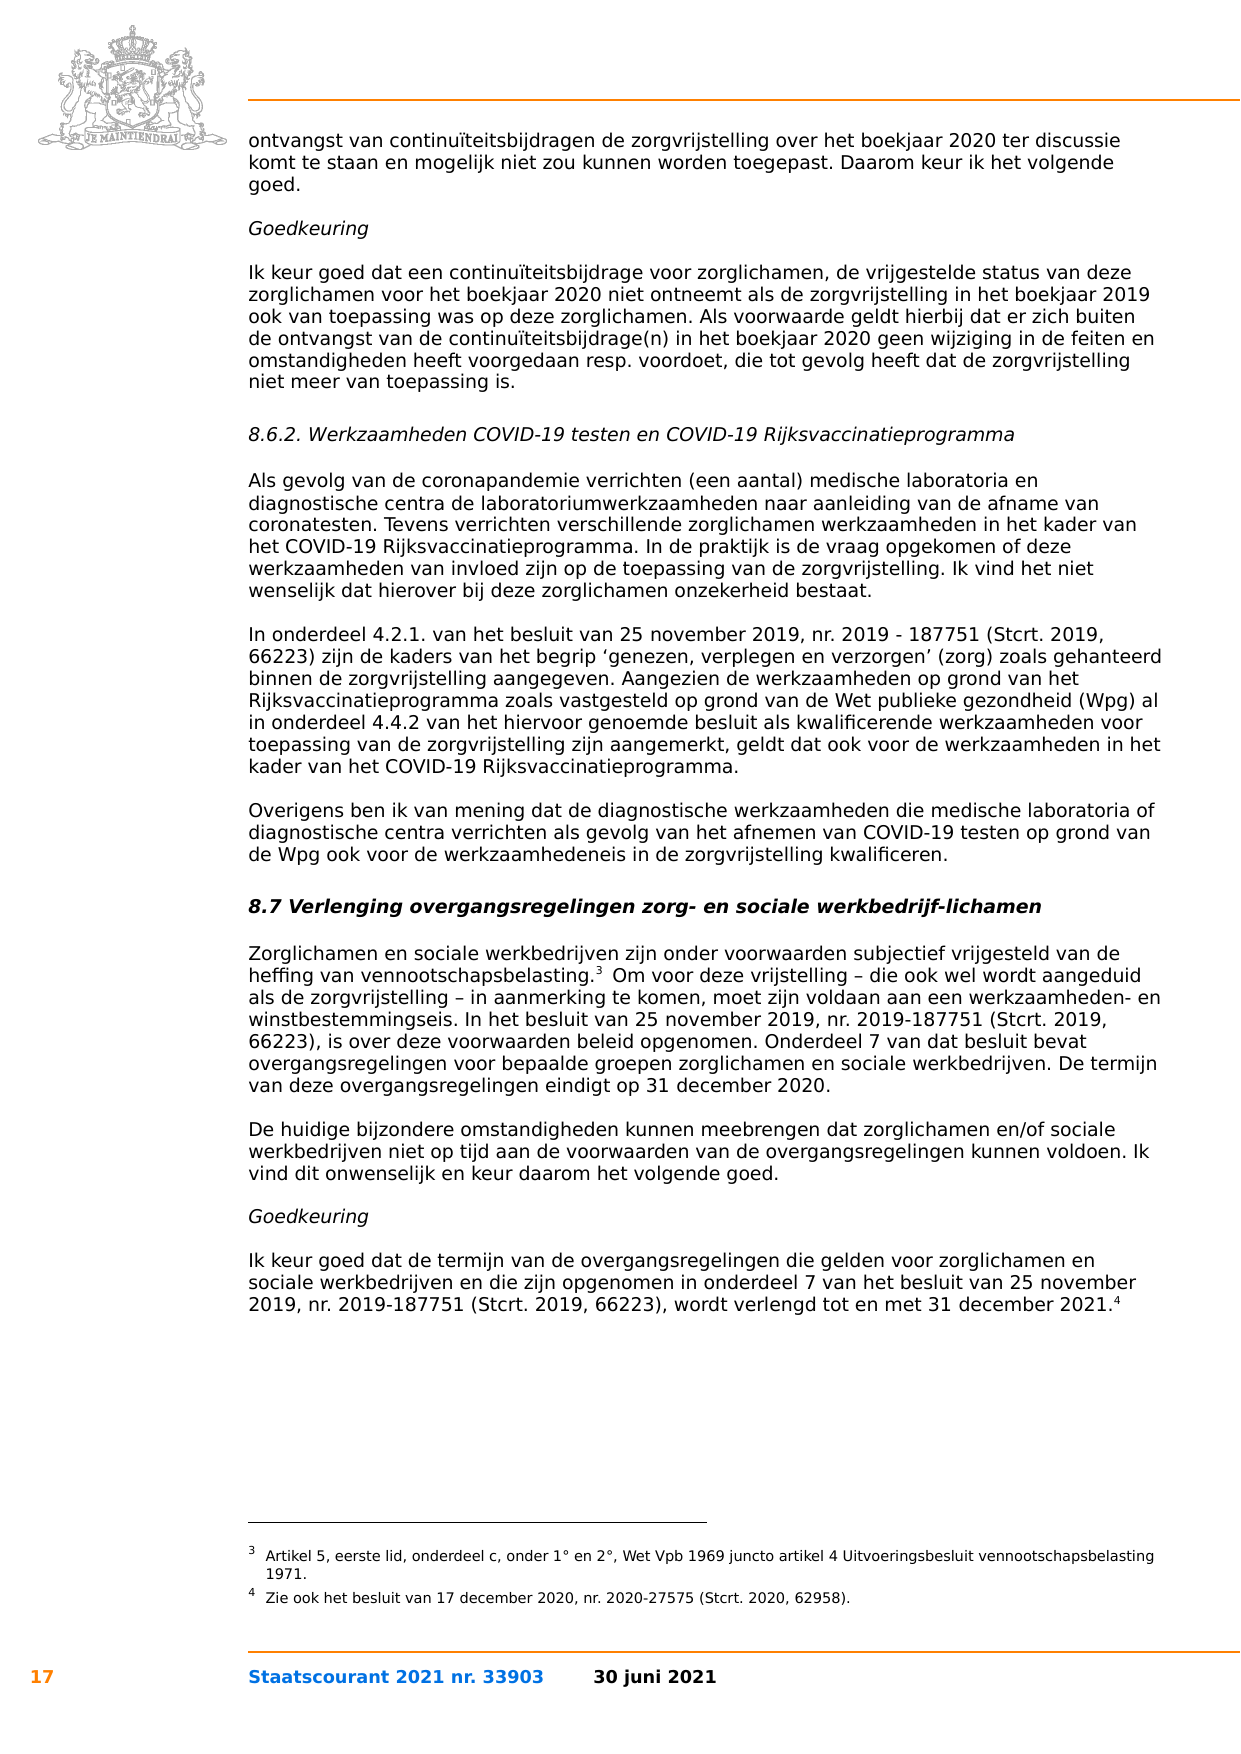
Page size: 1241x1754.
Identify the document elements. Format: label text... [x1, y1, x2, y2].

text De huidige bijzondere omstandigheden kunnen meebrengen dat zorglichamen en/of sociale werkbedrijven niet op tijd aan de voorwaarden van de overgangsregelingen kunnen voldoen. Ik vind dit onwenselijk en keur daarom het volgende goed. [248, 1118, 1163, 1184]
text Zie ook het besluit van 17 december 2020, nr. 2020-27575 (Stcrt. 2020, 62958). [248, 1586, 1163, 1608]
text In onderdeel 4.2.1. van het besluit van 25 november 2019, nr. 2019 - 187751 (Stcrt. 2019, 66223) zijn de kaders van het begrip ‘genezen, verplegen en verzorgen’ (zorg) zoals gehanteerd binnen de zorgvrijstelling aangegeven. Aangezien de werkzaamheden op grond van het Rijksvaccinatieprogramma zoals vastgesteld op grond van de Wet publieke gezondheid (Wpg) al in onderdeel 4.4.2 van het hiervoor genoemde besluit als kwalificerende werkzaamheden voor toepassing van de zorgvrijstelling zijn aangemerkt, geldt dat ook voor de werkzaamheden in het kader van het COVID-19 Rijksvaccinatieprogramma. [248, 624, 1163, 778]
picture [38, 25, 227, 150]
subtitle 8.7 Verlenging overgangsregelingen zorg- en sociale werkbedrijf-lichamen [248, 896, 1163, 918]
subtitle Goedkeuring [248, 218, 1163, 240]
text Artikel 5, eerste lid, onderdeel c, onder 1° en 2°, Wet Vpb 1969 juncto artikel 4 Uitvoeringsbesluit vennootschapsbelasting 1971. [248, 1544, 1163, 1583]
subtitle Goedkeuring [248, 1206, 1163, 1228]
subtitle 8.6.2. Werkzaamheden COVID-19 testen en COVID-19 Rijksvaccinatieprogramma [248, 423, 1163, 445]
text Overigens ben ik van mening dat de diagnostische werkzaamheden die medische laboratoria of diagnostische centra verrichten als gevolg van het afnemen van COVID-19 testen op grond van de Wpg ook voor de werkzaamhedeneis in de zorgvrijstelling kwalificeren. [248, 800, 1163, 866]
text Ik keur goed dat een continuïteitsbijdrage voor zorglichamen, de vrijgestelde status van deze zorglichamen voor het boekjaar 2020 niet ontneemt als de zorgvrijstelling in het boekjaar 2019 ook van toepassing was op deze zorglichamen. Als voorwaarde geldt hierbij dat er zich buiten de ontvangst van de continuïteitsbijdrage(n) in het boekjaar 2020 geen wijziging in de feiten en omstandigheden heeft voorgedaan resp. voordoet, die tot gevolg heeft dat de zorgvrijstelling niet meer van toepassing is. [248, 262, 1163, 393]
text Ik keur goed dat de termijn van de overgangsregelingen die gelden voor zorglichamen en sociale werkbedrijven en die zijn opgenomen in onderdeel 7 van het besluit van 25 november 2019, nr. 2019-187751 (Stcrt. 2019, 66223), wordt verlengd tot en met 31 december 2021. [248, 1250, 1163, 1316]
text ontvangst van continuïteitsbijdragen de zorgvrijstelling over het boekjaar 2020 ter discussie komt te staan en mogelijk niet zou kunnen worden toegepast. Daarom keur ik het volgende goed. [248, 130, 1163, 196]
text Als gevolg van de coronapandemie verrichten (een aantal) medische laboratoria en diagnostische centra de laboratoriumwerkzaamheden naar aanleiding van de afname van coronatesten. Tevens verrichten verschillende zorglichamen werkzaamheden in het kader van het COVID-19 Rijksvaccinatieprogramma. In de praktijk is de vraag opgekomen of deze werkzaamheden van invloed zijn op de toepassing van de zorgvrijstelling. Ik vind het niet wenselijk dat hierover bij deze zorglichamen onzekerheid bestaat. [248, 470, 1163, 602]
text Zorglichamen en sociale werkbedrijven zijn onder voorwaarden subjectief vrijgesteld van de heffing van vennootschapsbelasting. Om voor deze vrijstelling – die ook wel wordt aangeduid als de zorgvrijstelling – in aanmerking te komen, moet zijn voldaan aan een werkzaamheden- en winstbestemmingseis. In het besluit van 25 november 2019, nr. 2019-187751 (Stcrt. 2019, 66223), is over deze voorwaarden beleid opgenomen. Onderdeel 7 van dat besluit bevat overgangsregelingen voor bepaalde groepen zorglichamen en sociale werkbedrijven. De termijn van deze overgangsregelingen eindigt op 31 december 2020. [248, 943, 1163, 1097]
